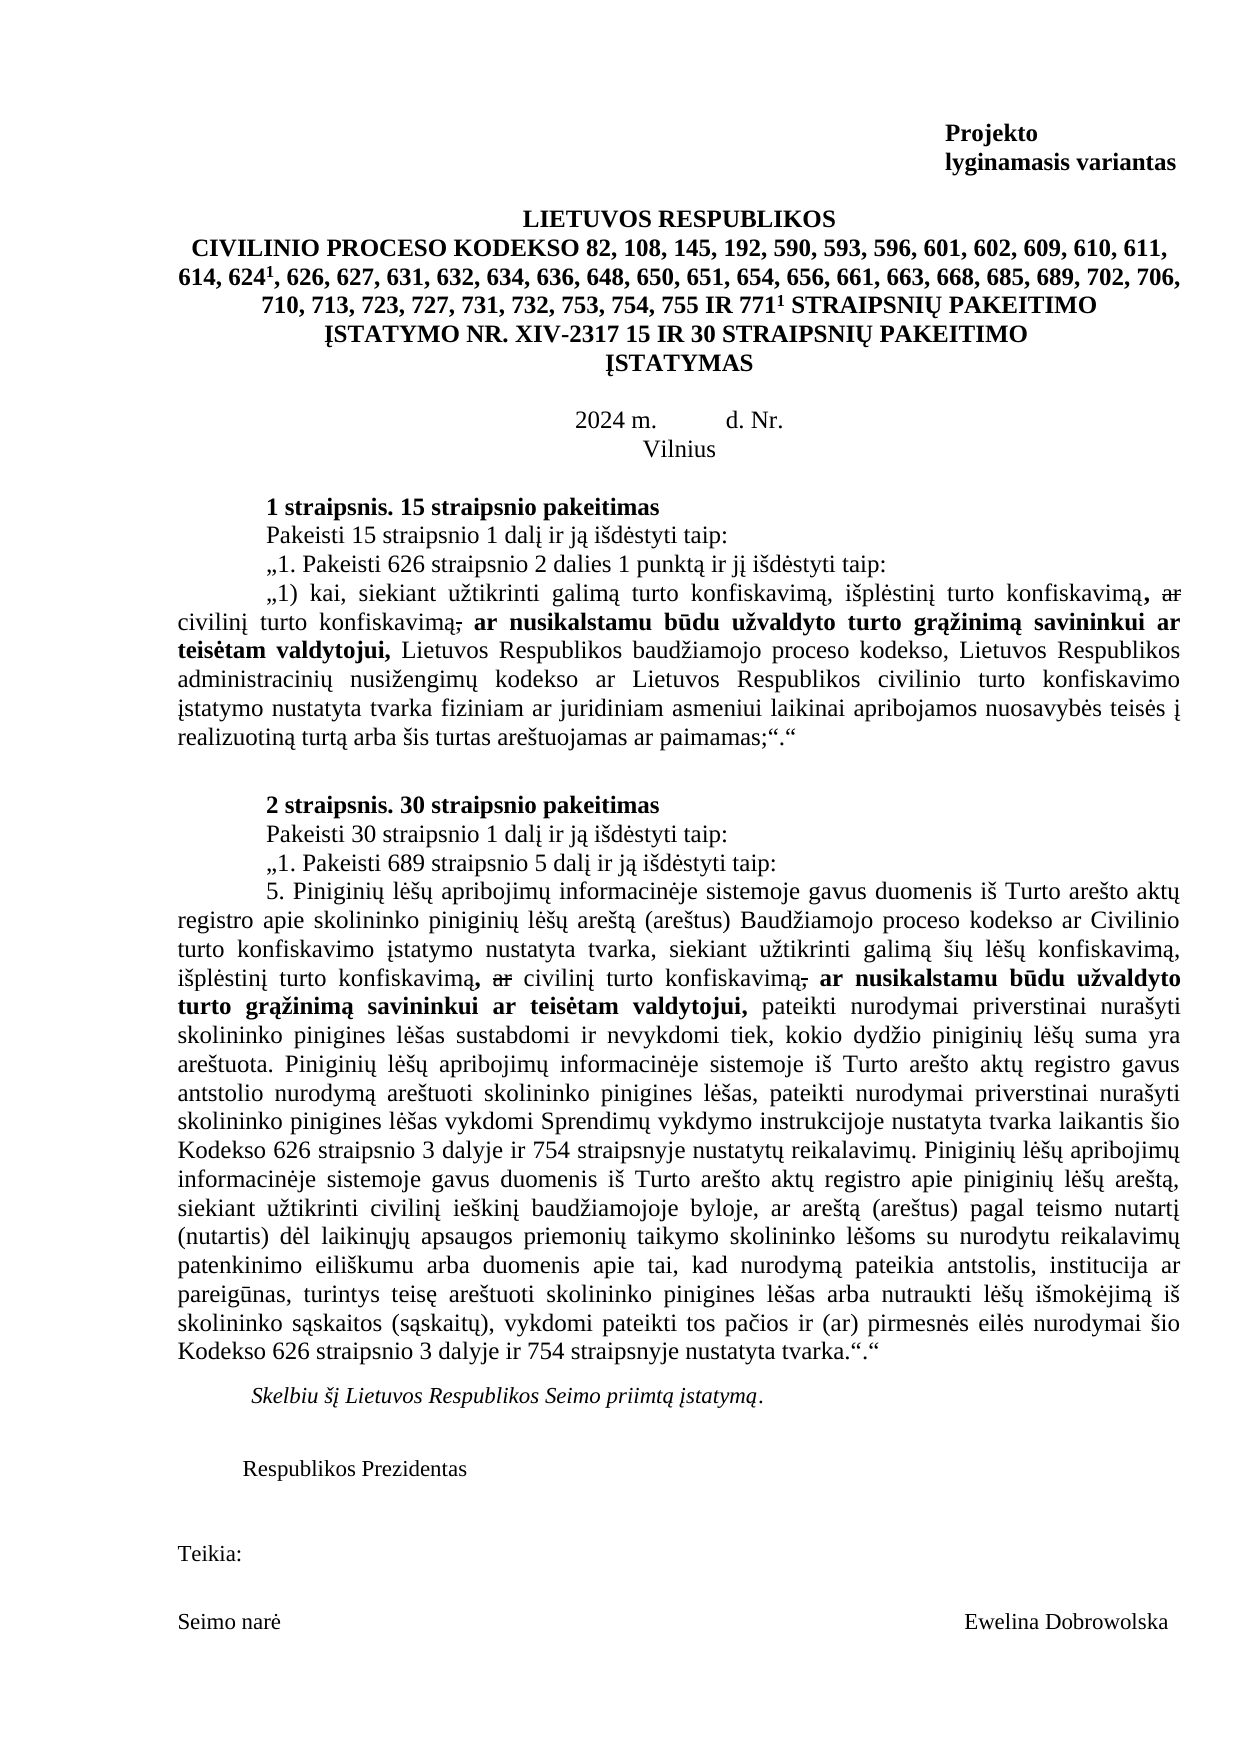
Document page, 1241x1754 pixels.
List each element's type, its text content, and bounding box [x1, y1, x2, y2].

text Skelbiu šį Lietuvos Respublikos Seimo priimtą įstatymą. [177, 1382, 1181, 1408]
text Teikia: [177, 1540, 1181, 1566]
text Pakeisti 30 straipsnio 1 dalį ir ją išdėstyti taip: [177, 819, 1181, 848]
text „1. Pakeisti 626 straipsnio 2 dalies 1 punktą ir jį išdėstyti taip: [177, 549, 1181, 578]
text 1 straipsnis. 15 straipsnio pakeitimas [177, 492, 1181, 521]
text 5. Piniginių lėšų apribojimų informacinėje sistemoje gavus duomenis iš Turto arešto aktų registro apie skolininko piniginių lėšų areštą (areštus) Baudžiamojo proceso kodekso ar Civilinio turto konfiskavimo įstatymo nustatyta tvarka, siekiant užtikrinti galimą šių lėšų konfiskavimą, išplėstinį turto konfiskavimą, ar civilinį turto konfiskavimą, ar nusikalstamu būdu užvaldyto turto grąžinimą savininkui ar teisėtam valdytojui, pateikti nurodymai priverstinai nurašyti skolininko pinigines lėšas sustabdomi ir nevykdomi tiek, kokio dydžio piniginių lėšų suma yra areštuota. Piniginių lėšų apribojimų informacinėje sistemoje iš Turto arešto aktų registro gavus antstolio nurodymą areštuoti skolininko pinigines lėšas, pateikti nurodymai priverstinai nurašyti skolininko pinigines lėšas vykdomi Sprendimų vykdymo instrukcijoje nustatyta tvarka laikantis šio Kodekso 626 straipsnio 3 dalyje ir 754 straipsnyje nustatytų reikalavimų. Piniginių lėšų apribojimų informacinėje sistemoje gavus duomenis iš Turto arešto aktų registro apie piniginių lėšų areštą, siekiant užtikrinti civilinį ieškinį baudžiamojoje byloje, ar areštą (areštus) pagal teismo nutartį (nutartis) dėl laikinųjų apsaugos priemonių taikymo skolininko lėšoms su nurodytu reikalavimų patenkinimo eiliškumu arba duomenis apie tai, kad nurodymą pateikia antstolis, institucija ar pareigūnas, turintys teisę areštuoti skolininko pinigines lėšas arba nutraukti lėšų išmokėjimą iš skolininko sąskaitos (sąskaitų), vykdomi pateikti tos pačios ir (ar) pirmesnės eilės nurodymai šio Kodekso 626 straipsnio 3 dalyje ir 754 straipsnyje nustatyta tvarka.“.“ [177, 876, 1181, 1365]
text Pakeisti 15 straipsnio 1 dalį ir ją išdėstyti taip: [177, 521, 1181, 549]
text Vilnius [177, 434, 1181, 463]
text Respublikos Prezidentas [177, 1455, 1181, 1481]
text LIETUVOS RESPUBLIKOS [177, 204, 1181, 233]
text ĮSTATYMAS [177, 348, 1181, 377]
text lyginamasis variantas [177, 147, 1181, 176]
text „1. Pakeisti 689 straipsnio 5 dalį ir ją išdėstyti taip: [177, 848, 1181, 876]
text 2024 m. d. Nr. [177, 406, 1181, 434]
text 2 straipsnis. 30 straipsnio pakeitimas [177, 790, 1181, 819]
text Projekto [177, 118, 1181, 147]
text „1) kai, siekiant užtikrinti galimą turto konfiskavimą, išplėstinį turto konfiskavimą, ar civilinį turto konfiskavimą, ar nusikalstamu būdu užvaldyto turto grąžinimą savininkui ar teisėtam valdytojui, Lietuvos Respublikos baudžiamojo proceso kodekso, Lietuvos Respublikos administracinių nusižengimų kodekso ar Lietuvos Respublikos civilinio turto konfiskavimo įstatymo nustatyta tvarka fiziniam ar juridiniam asmeniui laikinai apribojamos nuosavybės teisės į realizuotiną turtą arba šis turtas areštuojamas ar paimamas;“.“ [177, 578, 1181, 751]
text Seimo narė Ewelina Dobrowolska [177, 1608, 1181, 1635]
text ĮSTATYMo nr. XIV-2317 15 IR 30 STRAIPSNIŲ PAKEITIMO [177, 319, 1181, 348]
text CIVILINIO PROCESO KODEKSO 82, 108, 145, 192, 590, 593, 596, 601, 602, 609, 610, 611, 614, 6241, 626, 627, 631, 632, 634, 636, 648, 650, 651, 654, 656, 661, 663, 668, 685, 689, 702, 706, 710, 713, 723, 727, 731, 732, 753, 754, 755 IR 7711 STRAIPSNIŲ PAKEITIMO [177, 233, 1181, 319]
